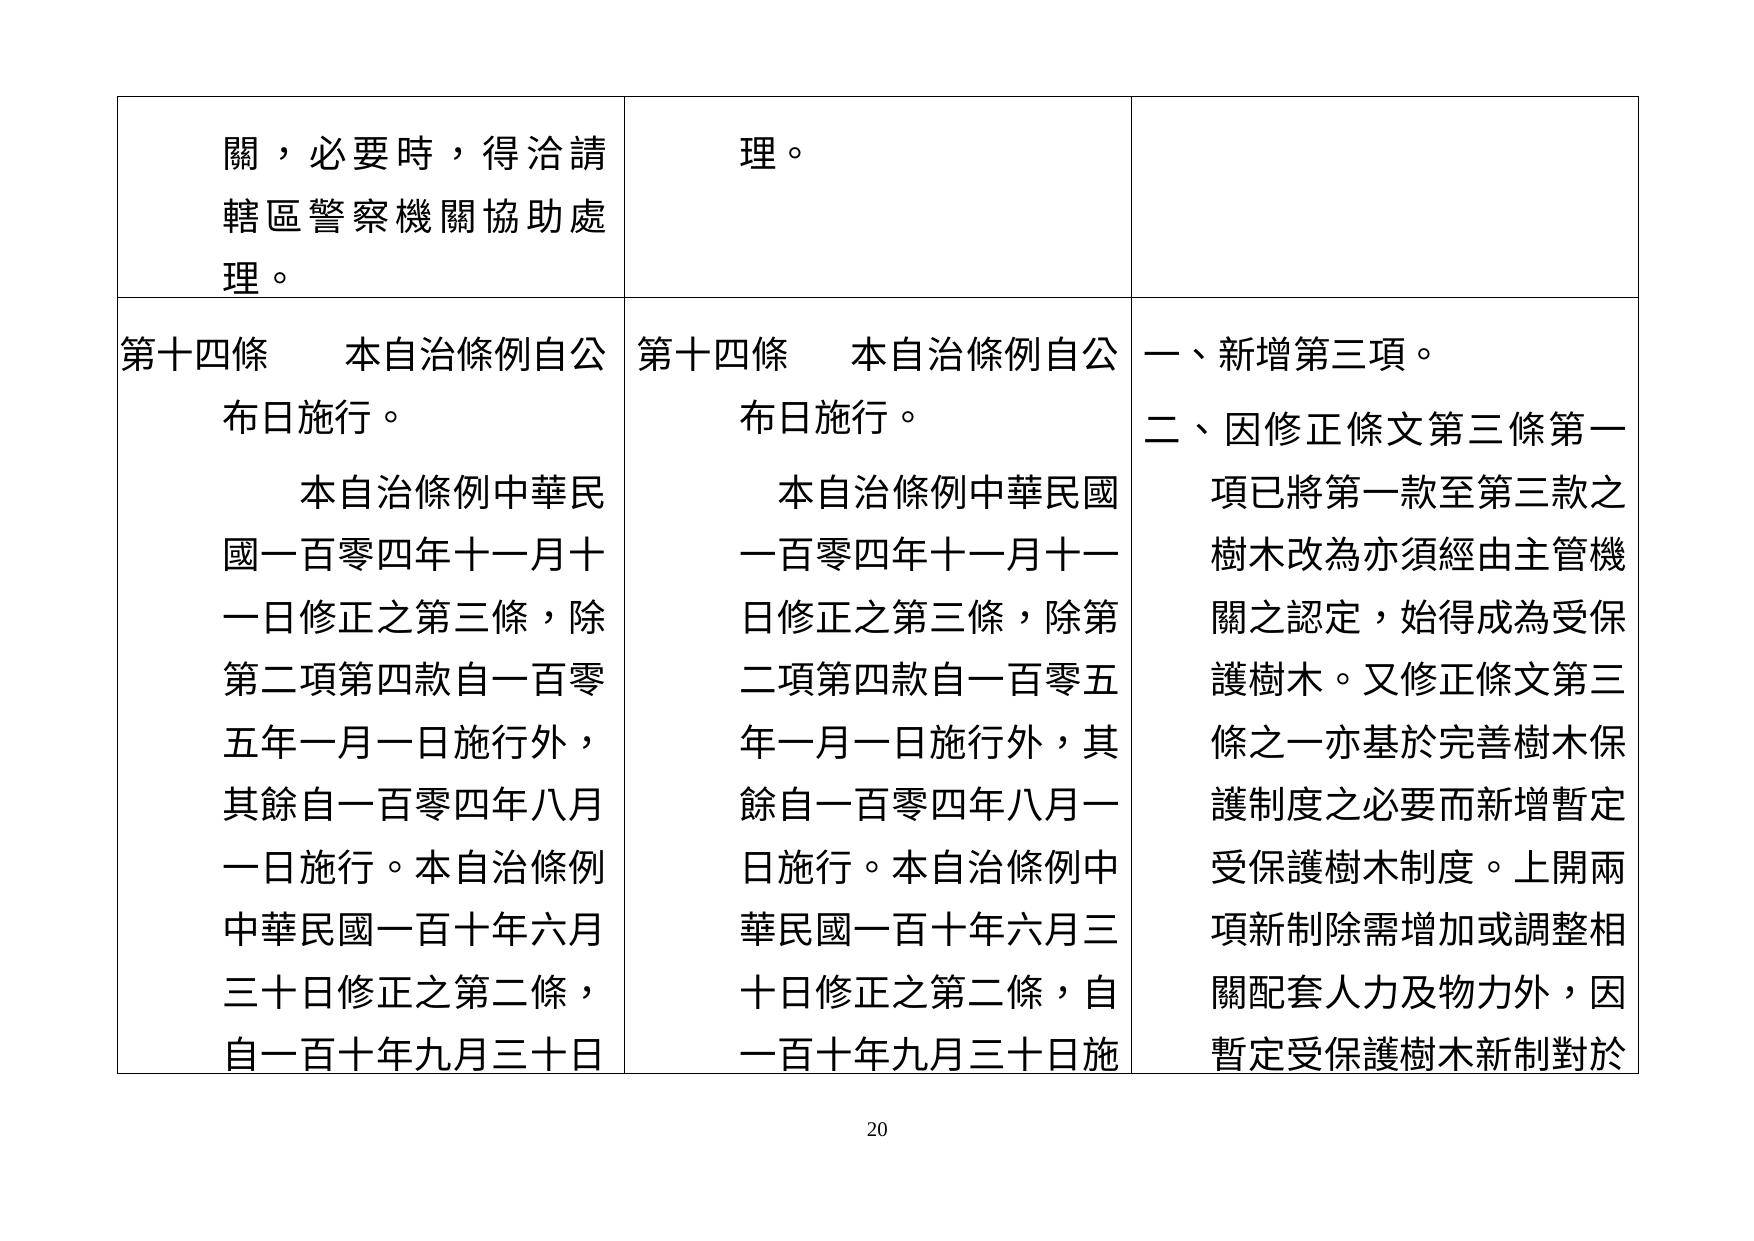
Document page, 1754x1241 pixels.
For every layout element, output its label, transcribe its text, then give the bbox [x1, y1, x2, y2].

table_cell [1132, 97, 1638, 297]
table_cell 理。 [625, 97, 1131, 297]
table_cell 第十四條 本自治條例自公布日施行。 本自治條例中華民國一百零四年十一月十一日修正之第三條，除第二項第四款自一百零五年一月一日施行外，其餘自一百零四年八月一日施行。本自治條例中華民國一百十年六月三十日修正之第二條，自一百十年九月三十日施 [625, 298, 1131, 1073]
table_cell 第十四條 本自治條例自公布日施行。 本自治條例中華民國一百零四年十一月十一日修正之第三條，除第二項第四款自一百零五年一月一日施行外，其餘自一百零四年八月一日施行。本自治條例中華民國一百十年六月三十日修正之第二條，自一百十年九月三十日 [118, 298, 624, 1073]
table_cell 關，必要時，得洽請轄區警察機關協助處理。 [118, 97, 624, 297]
table_cell 一、新增第三項。 二、因修正條文第三條第一項已將第一款至第三款之樹木改為亦須經由主管機關之認定，始得成為受保護樹木。又修正條文第三條之一亦基於完善樹木保護制度之必要而新增暫定受保護樹木制度。上開兩項新制除需增加或調整相關配套人力及物力外，因暫定受保護樹木新制對於 [1132, 298, 1638, 1073]
